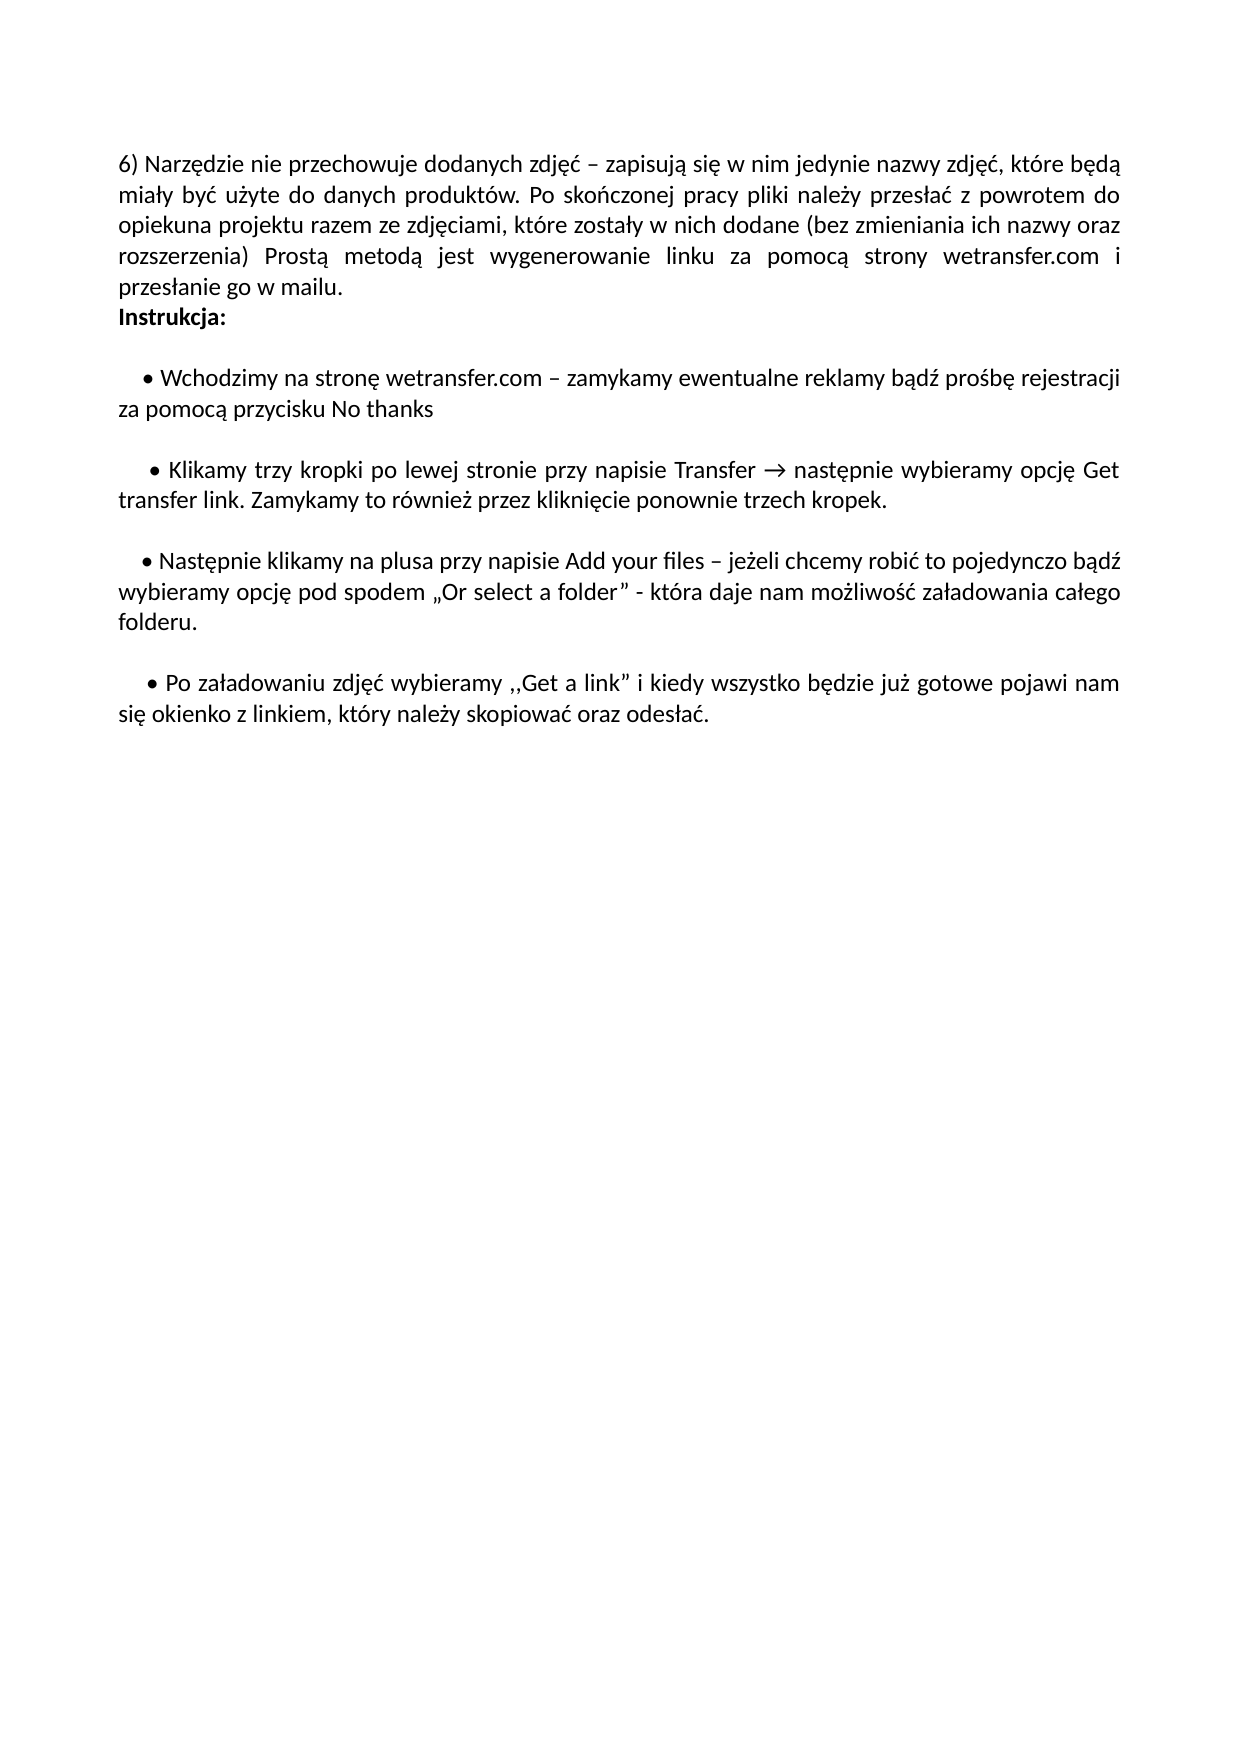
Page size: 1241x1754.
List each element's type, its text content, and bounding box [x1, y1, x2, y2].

text • Wchodzimy na stronę wetransfer.com – zamykamy ewentualne reklamy bądź prośbę rejestracji za pomocą przycisku No thanks [118, 362, 1122, 423]
text • Następnie klikamy na plusa przy napisie Add your files – jeżeli chcemy robić to pojedynczo bądź wybieramy opcję pod spodem „Or select a folder” - która daje nam możliwość załadowania całego folderu. [118, 545, 1122, 637]
text • Klikamy trzy kropki po lewej stronie przy napisie Transfer → następnie wybieramy opcję Get transfer link. Zamykamy to również przez kliknięcie ponownie trzech kropek. [118, 454, 1122, 515]
text • Po załadowaniu zdjęć wybieramy ,,Get a link” i kiedy wszystko będzie już gotowe pojawi nam się okienko z linkiem, który należy skopiować oraz odesłać. [118, 667, 1122, 728]
text 6) Narzędzie nie przechowuje dodanych zdjęć – zapisują się w nim jedynie nazwy zdjęć, które będą miały być użyte do danych produktów. Po skończonej pracy pliki należy przesłać z powrotem do opiekuna projektu razem ze zdjęciami, które zostały w nich dodane (bez zmieniania ich nazwy oraz rozszerzenia) Prostą metodą jest wygenerowanie linku za pomocą strony wetransfer.com i przesłanie go w mailu. [118, 149, 1122, 301]
text Instrukcja: [118, 301, 1122, 332]
